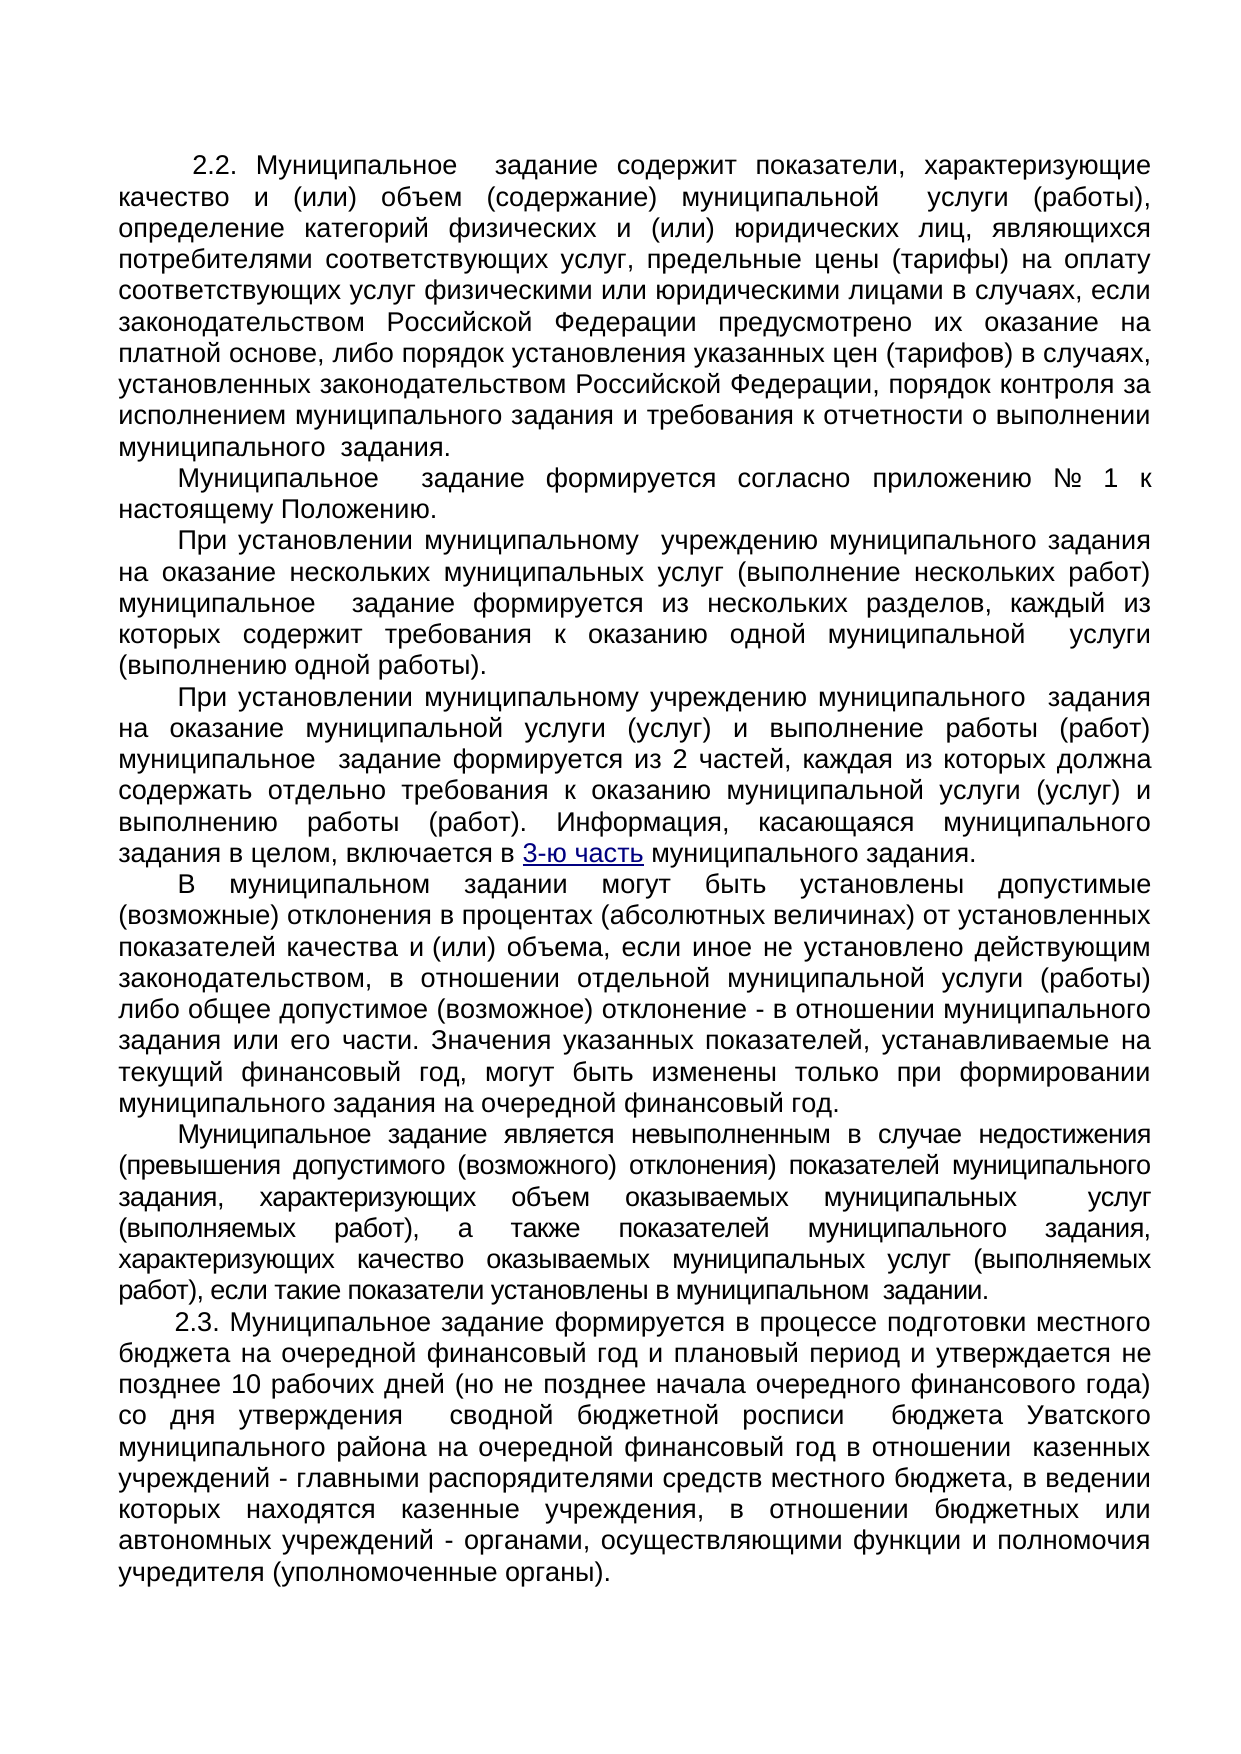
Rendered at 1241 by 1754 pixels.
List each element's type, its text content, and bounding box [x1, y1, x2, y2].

text При установлении муниципальному учреждению муниципального задания на оказание муниципальной услуги (услуг) и выполнение работы (работ) муниципальное задание формируется из 2 частей, каждая из которых должна содержать отдельно требования к оказанию муниципальной услуги (услуг) и выполнению работы (работ). Информация, касающаяся муниципального задания в целом, включается в 3-ю часть муниципального задания. [118, 681, 1152, 868]
text При установлении муниципальному учреждению муниципального задания на оказание нескольких муниципальных услуг (выполнение нескольких работ) муниципальное задание формируется из нескольких разделов, каждый из которых содержит требования к оказанию одной муниципальной услуги (выполнению одной работы). [118, 524, 1152, 681]
text 2.2. Муниципальное задание содержит показатели, характеризующие качество и (или) объем (содержание) муниципальной услуги (работы), определение категорий физических и (или) юридических лиц, являющихся потребителями соответствующих услуг, предельные цены (тарифы) на оплату соответствующих услуг физическими или юридическими лицами в случаях, если законодательством Российской Федерации предусмотрено их оказание на платной основе, либо порядок установления указанных цен (тарифов) в случаях, установленных законодательством Российской Федерации, порядок контроля за исполнением муниципального задания и требования к отчетности о выполнении муниципального задания. [118, 149, 1152, 462]
text Муниципальное задание формируется согласно приложению № 1 к настоящему Положению. [118, 462, 1152, 524]
text Муниципальное задание является невыполненным в случае недостижения (превышения допустимого (возможного) отклонения) показателей муниципального задания, характеризующих объем оказываемых муниципальных услуг (выполняемых работ), а также показателей муниципального задания, характеризующих качество оказываемых муниципальных услуг (выполняемых работ), если такие показатели установлены в муниципальном задании. [118, 1118, 1152, 1306]
text 2.3. Муниципальное задание формируется в процессе подготовки местного бюджета на очередной финансовый год и плановый период и утверждается не позднее 10 рабочих дней (но не позднее начала очередного финансового года) со дня утверждения сводной бюджетной росписи бюджета Уватского муниципального района на очередной финансовый год в отношении казенных учреждений - главными распорядителями средств местного бюджета, в ведении которых находятся казенные учреждения, в отношении бюджетных или автономных учреждений - органами, осуществляющими функции и полномочия учредителя (уполномоченные органы). [118, 1306, 1152, 1587]
text В муниципальном задании могут быть установлены допустимые (возможные) отклонения в процентах (абсолютных величинах) от установленных показателей качества и (или) объема, если иное не установлено действующим законодательством, в отношении отдельной муниципальной услуги (работы) либо общее допустимое (возможное) отклонение - в отношении муниципального задания или его части. Значения указанных показателей, устанавливаемые на текущий финансовый год, могут быть изменены только при формировании муниципального задания на очередной финансовый год. [118, 868, 1152, 1118]
